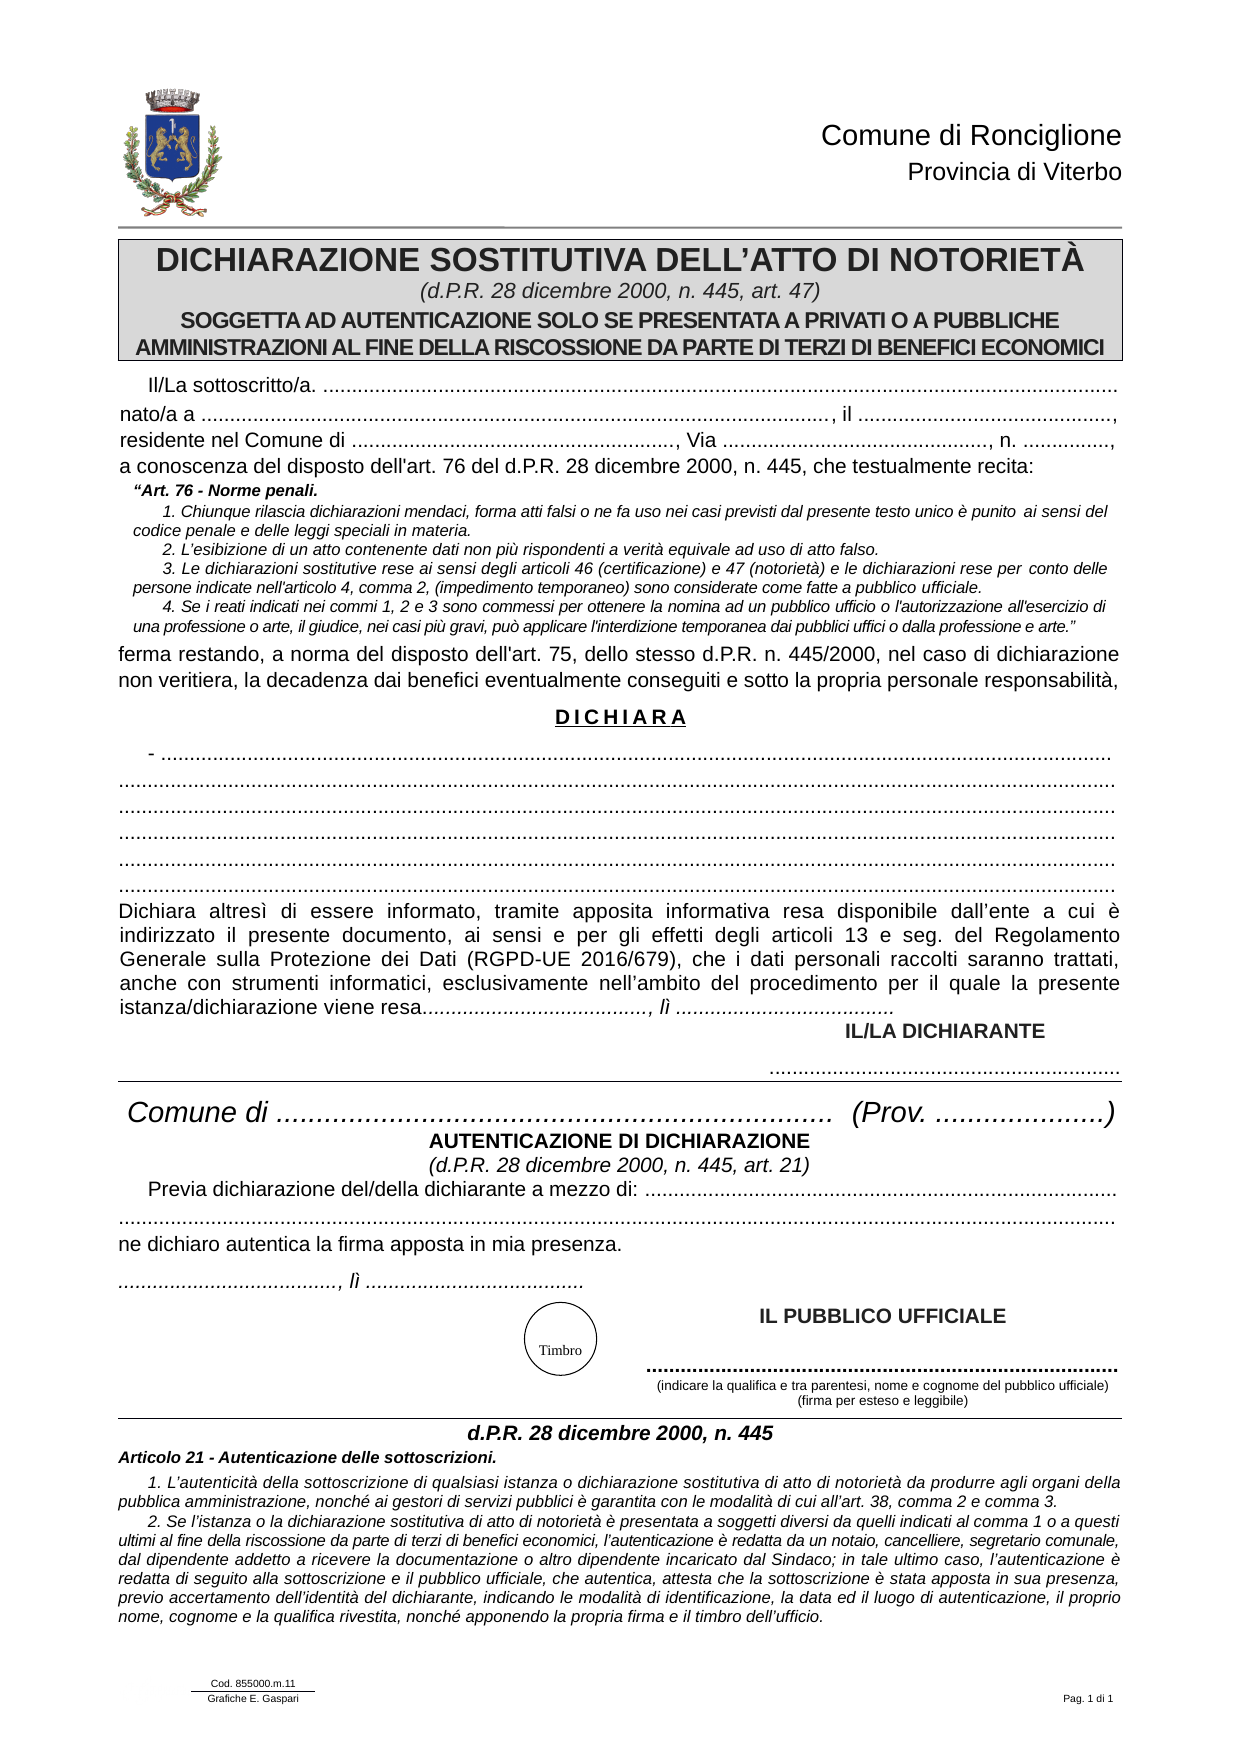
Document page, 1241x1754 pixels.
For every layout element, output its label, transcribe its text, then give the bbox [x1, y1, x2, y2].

text ............................................................. [118, 1055, 1122, 1081]
text nato/a a ............................................................................................................., il ............................................, [119, 401, 1122, 425]
text ne dichiaro autentica la firma apposta in mia presenza. [118, 1232, 1121, 1256]
text d.P.R. 28 dicembre 2000, n. 445 [118, 1419, 1122, 1445]
text DICHIARA [119, 705, 1122, 729]
text ............................................................................................................................................................................. [118, 1204, 1121, 1228]
text AUTENTICAZIONE DI DICHIARAZIONE [118, 1129, 1121, 1153]
text Dichiara altresì di essere informato, tramite apposita informativa resa disponibile dall’ente a cui è indirizzato il presente documento, ai sensi e per gli effetti degli articoli 13 e seg. del Regolamento Generale sulla Protezione dei Dati (RGPD-UE 2016/679), che i dati personali raccolti saranno trattati, anche con strumenti informatici, esclusivamente nell’ambito del procedimento per il quale la presente istanza/dichiarazione viene resa......................................., lì ...................................... [118, 899, 1122, 1019]
text (firma per esteso e leggibile) [643, 1393, 1122, 1408]
text ............................................................................................................................................................................. [118, 846, 1122, 870]
text IL PUBBLICO UFFICIALE [643, 1304, 1122, 1328]
text ferma restando, a norma del disposto dell'art. 75, dello stesso d.P.R. n. 445/2000, nel caso di dichiarazione non veritiera, la decadenza dai benefici eventualmente conseguiti e sotto la propria personale responsabilità, [118, 642, 1122, 692]
text residente nel Comune di ........................................................, Via .............................................., n. ..............., [119, 428, 1122, 452]
text (indicare la qualifica e tra parentesi, nome e cognome del pubblico ufficiale) [643, 1377, 1122, 1393]
text ............................................................................................................................................................................. [118, 873, 1122, 897]
text Provincia di Viterbo [224, 157, 1122, 185]
text 3. Le dichiarazioni sostitutive rese ai sensi degli articoli 46 (certificazione) e 47 (notorietà) e le dichiarazioni rese per conto delle persone indicate nell'articolo 4, comma 2, (impedimento temporaneo) sono considerate come fatte a pubblico ufficiale. [133, 559, 1107, 597]
text ............................................................................................................................................................................. [118, 820, 1122, 844]
text 2. L’esibizione di un atto contenente dati non più rispondenti a verità equivale ad uso di atto falso. [133, 540, 1107, 559]
text 1. Chiunque rilascia dichiarazioni mendaci, forma atti falsi o ne fa uso nei casi previsti dal presente testo unico è punito ai sensi del codice penale e delle leggi speciali in materia. [133, 501, 1107, 540]
text 4. Se i reati indicati nei commi 1, 2 e 3 sono commessi per ottenere la nomina ad un pubblico ufficio o l'autorizzazione all'esercizio di una professione o arte, il giudice, nei casi più gravi, può applicare l'interdizione temporanea dai pubblici uffici o dalla professione e arte.” [133, 597, 1107, 636]
picture [122, 87, 224, 219]
text (d.P.R. 28 dicembre 2000, n. 445, art. 21) [118, 1153, 1121, 1177]
text a conoscenza del disposto dell'art. 76 del d.P.R. 28 dicembre 2000, n. 445, che testualmente recita: [119, 454, 1122, 478]
table_header DICHIARAZIONE SOSTITUTIVA DELL’ATTO DI NOTORIETÀ (d.P.R. 28 dicembre 2000, n. 445, art. 47) SOGGETTA AD AUTENTICAZIONE SOLO SE PRESENTATA A PRIVATI O A PUBBLICHE AMMINISTRAZIONI AL FINE DELLA RISCOSSIONE DA PARTE DI TERZI DI BENEFICI ECONOMICI [119, 240, 1122, 360]
text - ..................................................................................................................................................................... [148, 741, 1122, 765]
text Comune di ..................................................................... (Prov. .....................) [120, 1096, 1122, 1129]
text Previa dichiarazione del/della dichiarante a mezzo di: .................................................................................. [118, 1177, 1122, 1201]
text ............................................................................................................................................................................. [118, 794, 1122, 818]
text “Art. 76 - Norme penali. [133, 480, 1107, 499]
text IL/LA DICHIARANTE [768, 1019, 1122, 1043]
text Comune di Ronciglione [224, 118, 1122, 152]
text ............................................................................................................................................................................. [118, 767, 1122, 791]
text Articolo 21 - Autenticazione delle sottoscrizioni. [118, 1448, 1122, 1467]
text ......................................, lì ...................................... [118, 1268, 1122, 1292]
text Il/La sottoscritto/a. .......................................................................................................................................... [118, 373, 1122, 397]
text 2. Se l’istanza o la dichiarazione sostitutiva di atto di notorietà è presentata a soggetti diversi da quelli indicati al comma 1 o a questi ultimi al fine della riscossione da parte di terzi di benefici economici, l’autenticazione è redatta da un notaio, cancelliere, segretario comunale, dal dipendente addetto a ricevere la documentazione o altro dipendente incaricato dal Sindaco; in tale ultimo caso, l’autenticazione è redatta di seguito alla sottoscrizione e il pubblico ufficiale, che autentica, attesta che la sottoscrizione è stata apposta in sua presenza, previo accertamento dell’identità del dichiarante, indicando le modalità di identificazione, la data ed il luogo di autenticazione, il proprio nome, cognome e la qualifica rivestita, nonché apponendo la propria firma e il timbro dell’ufficio. [118, 1511, 1122, 1626]
text 1. L’autenticità della sottoscrizione di qualsiasi istanza o dichiarazione sostitutiva di atto di notorietà da produrre agli organi della pubblica amministrazione, nonché ai gestori di servizi pubblici è garantita con le modalità di cui all’art. 38, comma 2 e comma 3. [118, 1473, 1122, 1511]
text .................................................................................. [643, 1353, 1122, 1377]
